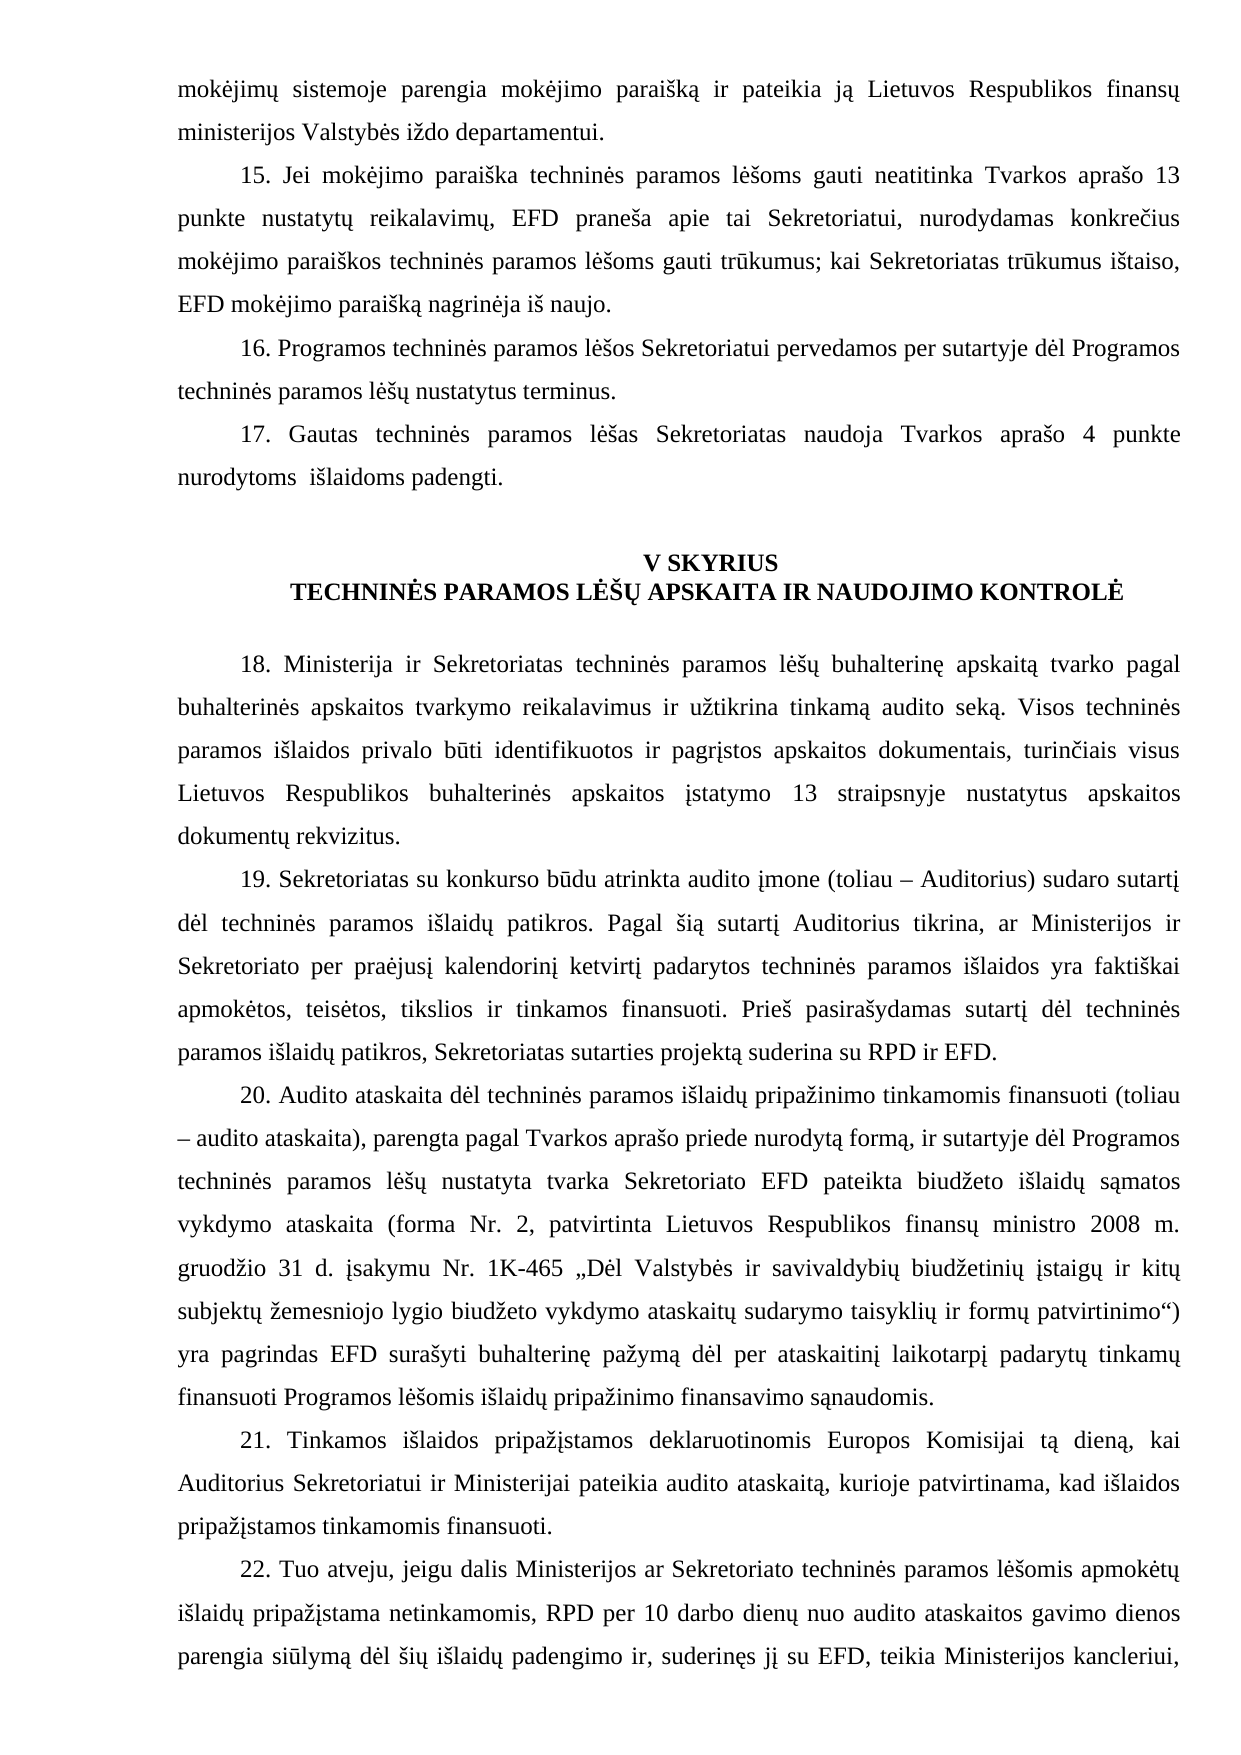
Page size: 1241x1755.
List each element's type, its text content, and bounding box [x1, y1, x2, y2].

text V SKYRIUS [177, 548, 1181, 577]
text 18. Ministerija ir Sekretoriatas techninės paramos lėšų buhalterinę apskaitą tvarko pagal buhalterinės apskaitos tvarkymo reikalavimus ir užtikrina tinkamą audito seką. Visos techninės paramos išlaidos privalo būti identifikuotos ir pagrįstos apskaitos dokumentais, turinčiais visus Lietuvos Respublikos buhalterinės apskaitos įstatymo 13 straipsnyje nustatytus apskaitos dokumentų rekvizitus. [177, 649, 1181, 850]
text 19. Sekretoriatas su konkurso būdu atrinkta audito įmone (toliau – Auditorius) sudaro sutartį dėl techninės paramos išlaidų patikros. Pagal šią sutartį Auditorius tikrina, ar Ministerijos ir Sekretoriato per praėjusį kalendorinį ketvirtį padarytos techninės paramos išlaidos yra faktiškai apmokėtos, teisėtos, tikslios ir tinkamos finansuoti. Prieš pasirašydamas sutartį dėl techninės paramos išlaidų patikros, Sekretoriatas sutarties projektą suderina su RPD ir EFD. [177, 864, 1181, 1066]
text 20. Audito ataskaita dėl techninės paramos išlaidų pripažinimo tinkamomis finansuoti (toliau – audito ataskaita), parengta pagal Tvarkos aprašo priede nurodytą formą, ir sutartyje dėl Programos techninės paramos lėšų nustatyta tvarka Sekretoriato EFD pateikta biudžeto išlaidų sąmatos vykdymo ataskaita (forma Nr. 2, patvirtinta Lietuvos Respublikos finansų ministro 2008 m. gruodžio 31 d. įsakymu Nr. 1K-465 „Dėl Valstybės ir savivaldybių biudžetinių įstaigų ir kitų subjektų žemesniojo lygio biudžeto vykdymo ataskaitų sudarymo taisyklių ir formų patvirtinimo“) yra pagrindas EFD surašyti buhalterinę pažymą dėl per ataskaitinį laikotarpį padarytų tinkamų finansuoti Programos lėšomis išlaidų pripažinimo finansavimo sąnaudomis. [177, 1080, 1181, 1411]
text 17. Gautas techninės paramos lėšas Sekretoriatas naudoja Tvarkos aprašo 4 punkte nurodytoms išlaidoms padengti. [177, 419, 1181, 491]
text 15. Jei mokėjimo paraiška techninės paramos lėšoms gauti neatitinka Tvarkos aprašo 13 punkte nustatytų reikalavimų, EFD praneša apie tai Sekretoriatui, nurodydamas konkrečius mokėjimo paraiškos techninės paramos lėšoms gauti trūkumus; kai Sekretoriatas trūkumus ištaiso, EFD mokėjimo paraišką nagrinėja iš naujo. [177, 160, 1181, 318]
text 16. Programos techninės paramos lėšos Sekretoriatui pervedamos per sutartyje dėl Programos techninės paramos lėšų nustatytus terminus. [177, 333, 1181, 404]
text 22. Tuo atveju, jeigu dalis Ministerijos ar Sekretoriato techninės paramos lėšomis apmokėtų išlaidų pripažįstama netinkamomis, RPD per 10 darbo dienų nuo audito ataskaitos gavimo dienos parengia siūlymą dėl šių išlaidų padengimo ir, suderinęs jį su EFD, teikia Ministerijos kancleriui, [177, 1554, 1181, 1669]
text 21. Tinkamos išlaidos pripažįstamos deklaruotinomis Europos Komisijai tą dieną, kai Auditorius Sekretoriatui ir Ministerijai pateikia audito ataskaitą, kurioje patvirtinama, kad išlaidos pripažįstamos tinkamomis finansuoti. [177, 1425, 1181, 1540]
text Techninės paramos lėšų apskaita ir naudojimo kontrolė [177, 577, 1181, 606]
text mokėjimų sistemoje parengia mokėjimo paraišką ir pateikia ją Lietuvos Respublikos finansų ministerijos Valstybės iždo departamentui. [177, 74, 1181, 146]
